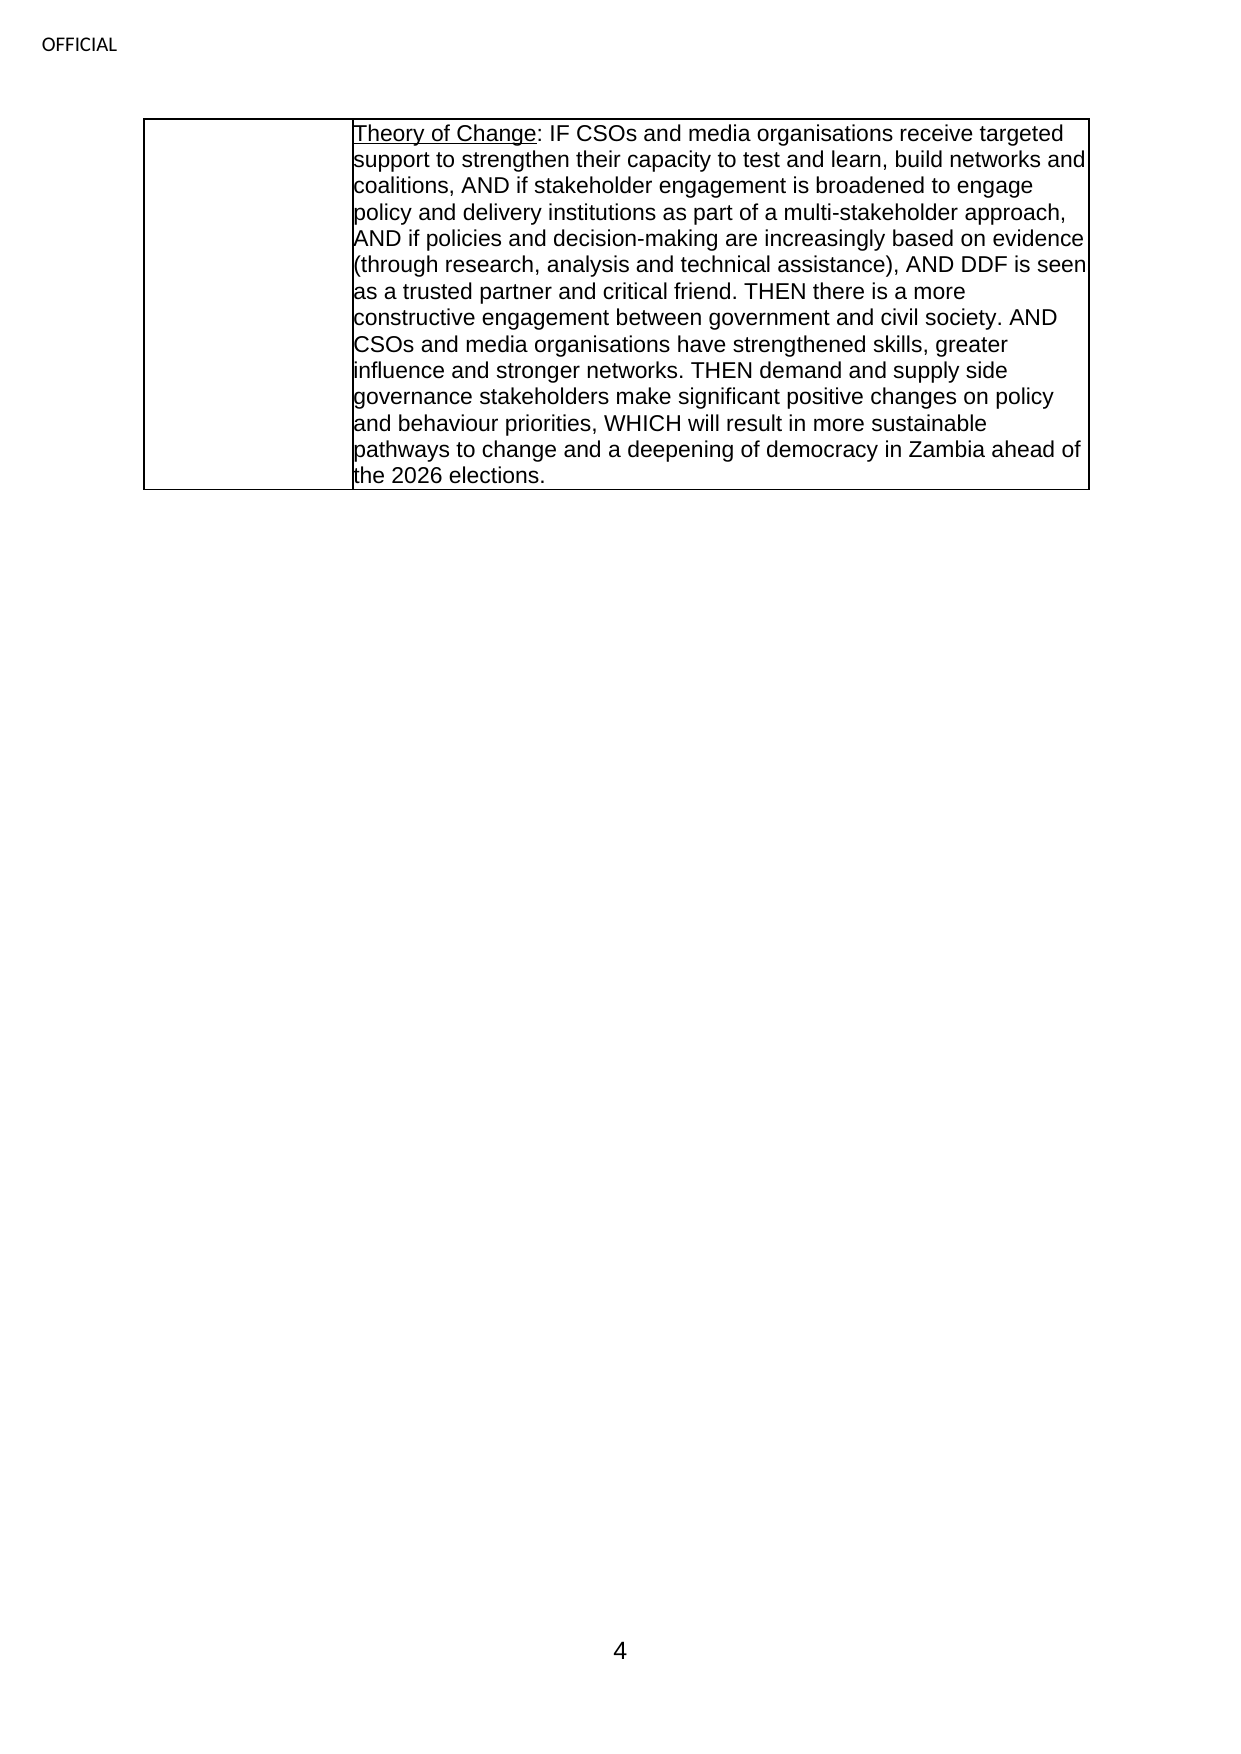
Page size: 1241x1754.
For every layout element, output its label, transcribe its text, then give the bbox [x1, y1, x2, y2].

table_cell Theory of Change: IF CSOs and media organisations receive targeted support to strengthen their capacity to test and learn, build networks and coalitions, AND if stakeholder engagement is broadened to engage policy and delivery institutions as part of a multi-stakeholder approach, AND if policies and decision-making are increasingly based on evidence (through research, analysis and technical assistance), AND DDF is seen as a trusted partner and critical friend. THEN there is a more constructive engagement between government and civil society. AND CSOs and media organisations have strengthened skills, greater influence and stronger networks. THEN demand and supply side governance stakeholders make significant positive changes on policy and behaviour priorities, WHICH will result in more sustainable pathways to change and a deepening of democracy in Zambia ahead of the 2026 elections. [354, 120, 1088, 489]
table_cell [145, 120, 352, 489]
